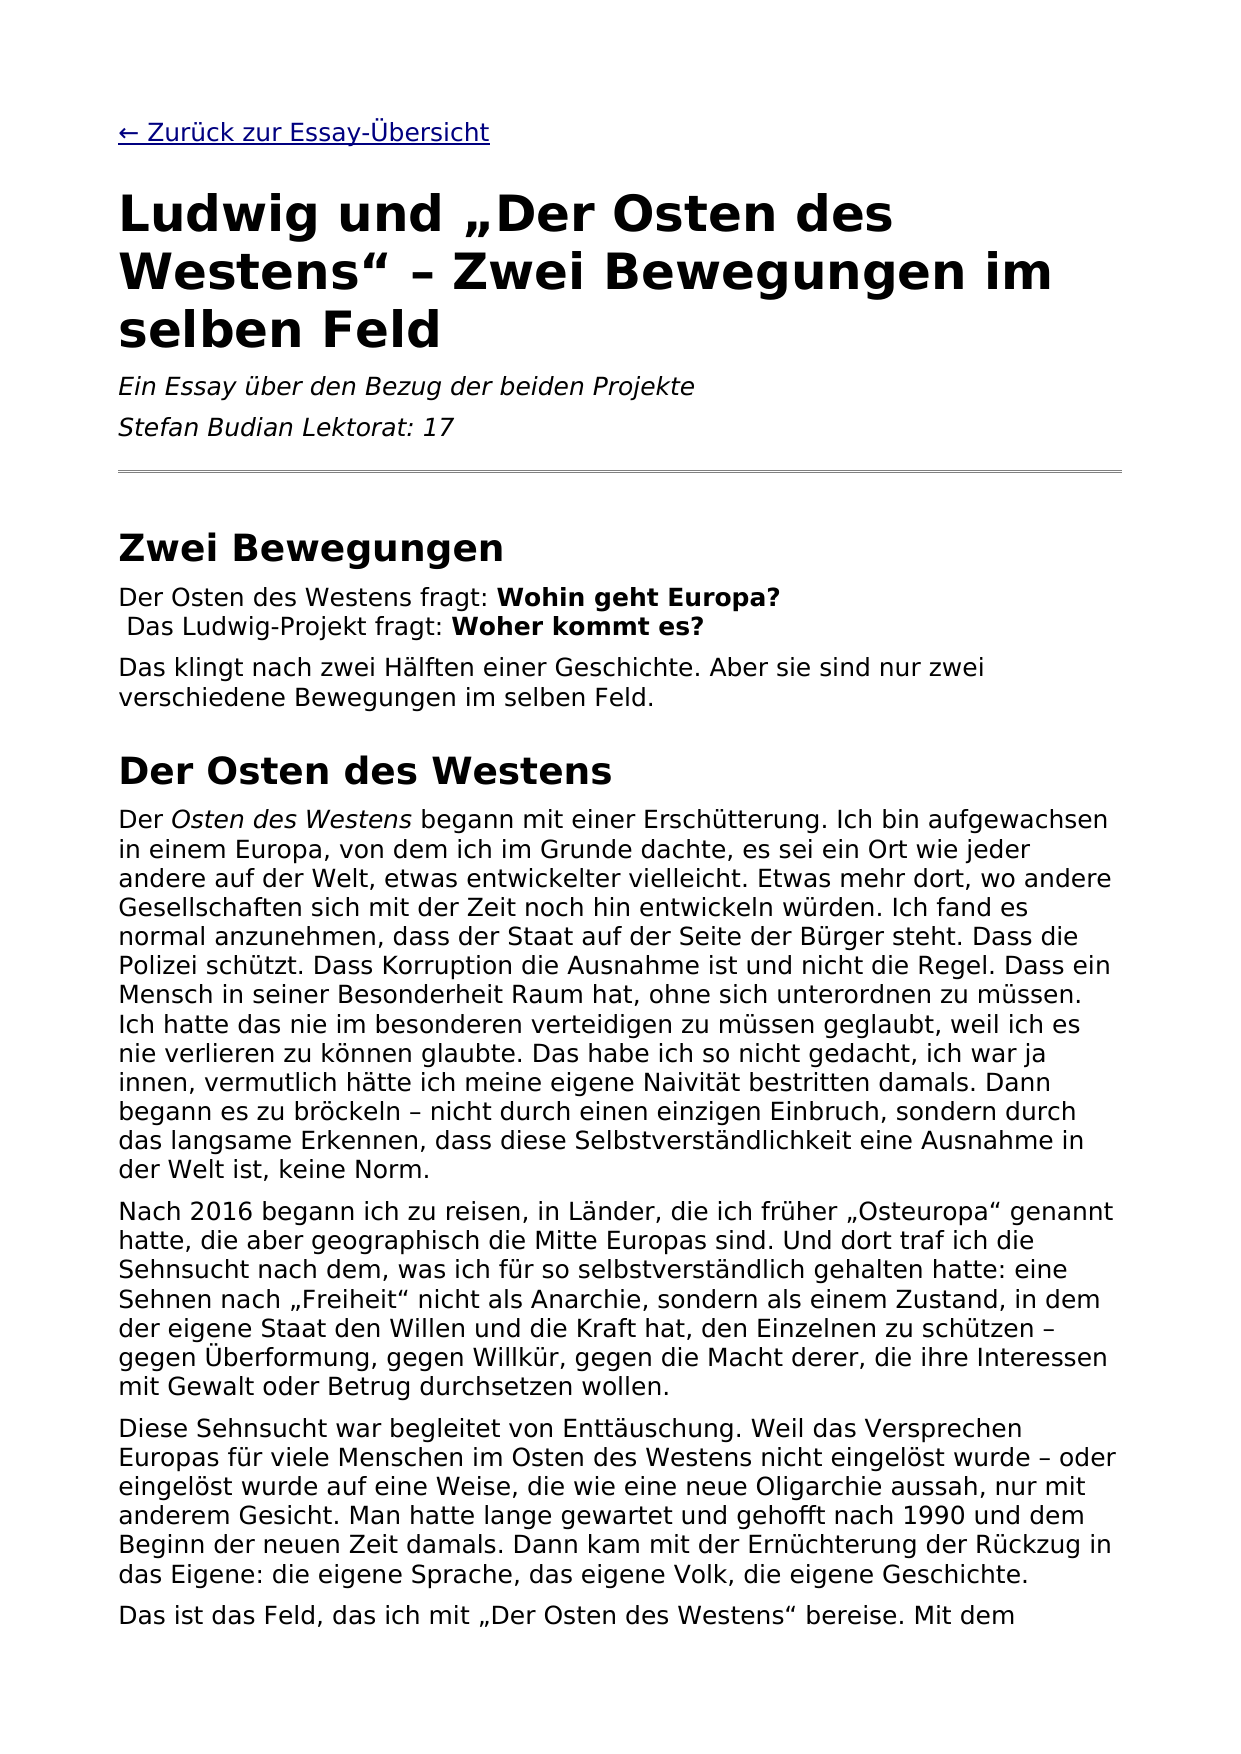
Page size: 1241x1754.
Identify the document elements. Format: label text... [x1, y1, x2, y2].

text Der Osten des Westens fragt: Wohin geht Europa? Das Ludwig-Projekt fragt: Woher kommt es? [118, 583, 1122, 641]
subtitle Zwei Bewegungen [118, 527, 1122, 570]
text Stefan Budian Lektorat: 17 [118, 414, 1122, 443]
text Ein Essay über den Bezug der beiden Projekte [118, 372, 1122, 401]
text Das ist das Feld, das ich mit „Der Osten des Westens“ bereise. Mit dem [118, 1601, 1122, 1631]
text Nach 2016 begann ich zu reisen, in Länder, die ich früher „Osteuropa“ genannt hatte, die aber geographisch die Mitte Europas sind. Und dort traf ich die Sehnsucht nach dem, was ich für so selbstverständlich gehalten hatte: eine Sehnen nach „Freiheit“ nicht als Anarchie, sondern als einem Zustand, in dem der eigene Staat den Willen und die Kraft hat, den Einzelnen zu schützen – gegen Überformung, gegen Willkür, gegen die Macht derer, die ihre Interessen mit Gewalt oder Betrug durchsetzen wollen. [118, 1197, 1122, 1401]
text ← Zurück zur Essay-Übersicht [118, 118, 1122, 147]
subtitle Der Osten des Westens [118, 749, 1122, 793]
text Der Osten des Westens begann mit einer Erschütterung. Ich bin aufgewachsen in einem Europa, von dem ich im Grunde dachte, es sei ein Ort wie jeder andere auf der Welt, etwas entwickelter vielleicht. Etwas mehr dort, wo andere Gesellschaften sich mit der Zeit noch hin entwickeln würden. Ich fand es normal anzunehmen, dass der Staat auf der Seite der Bürger steht. Dass die Polizei schützt. Dass Korruption die Ausnahme ist und nicht die Regel. Dass ein Mensch in seiner Besonderheit Raum hat, ohne sich unterordnen zu müssen. Ich hatte das nie im besonderen verteidigen zu müssen geglaubt, weil ich es nie verlieren zu können glaubte. Das habe ich so nicht gedacht, ich war ja innen, vermutlich hätte ich meine eigene Naivität bestritten damals. Dann begann es zu bröckeln – nicht durch einen einzigen Einbruch, sondern durch das langsame Erkennen, dass diese Selbstverständlichkeit eine Ausnahme in der Welt ist, keine Norm. [118, 806, 1122, 1185]
subtitle Ludwig und „Der Osten des Westens“ – Zwei Bewegungen im selben Feld [118, 185, 1122, 359]
text Diese Sehnsucht war begleitet von Enttäuschung. Weil das Versprechen Europas für viele Menschen im Osten des Westens nicht eingelöst wurde – oder eingelöst wurde auf eine Weise, die wie eine neue Oligarchie aussah, nur mit anderem Gesicht. Man hatte lange gewartet und gehofft nach 1990 und dem Beginn der neuen Zeit damals. Dann kam mit der Ernüchterung der Rückzug in das Eigene: die eigene Sprache, das eigene Volk, die eigene Geschichte. [118, 1414, 1122, 1589]
text Das klingt nach zwei Hälften einer Geschichte. Aber sie sind nur zwei verschiedene Bewegungen im selben Feld. [118, 654, 1122, 712]
